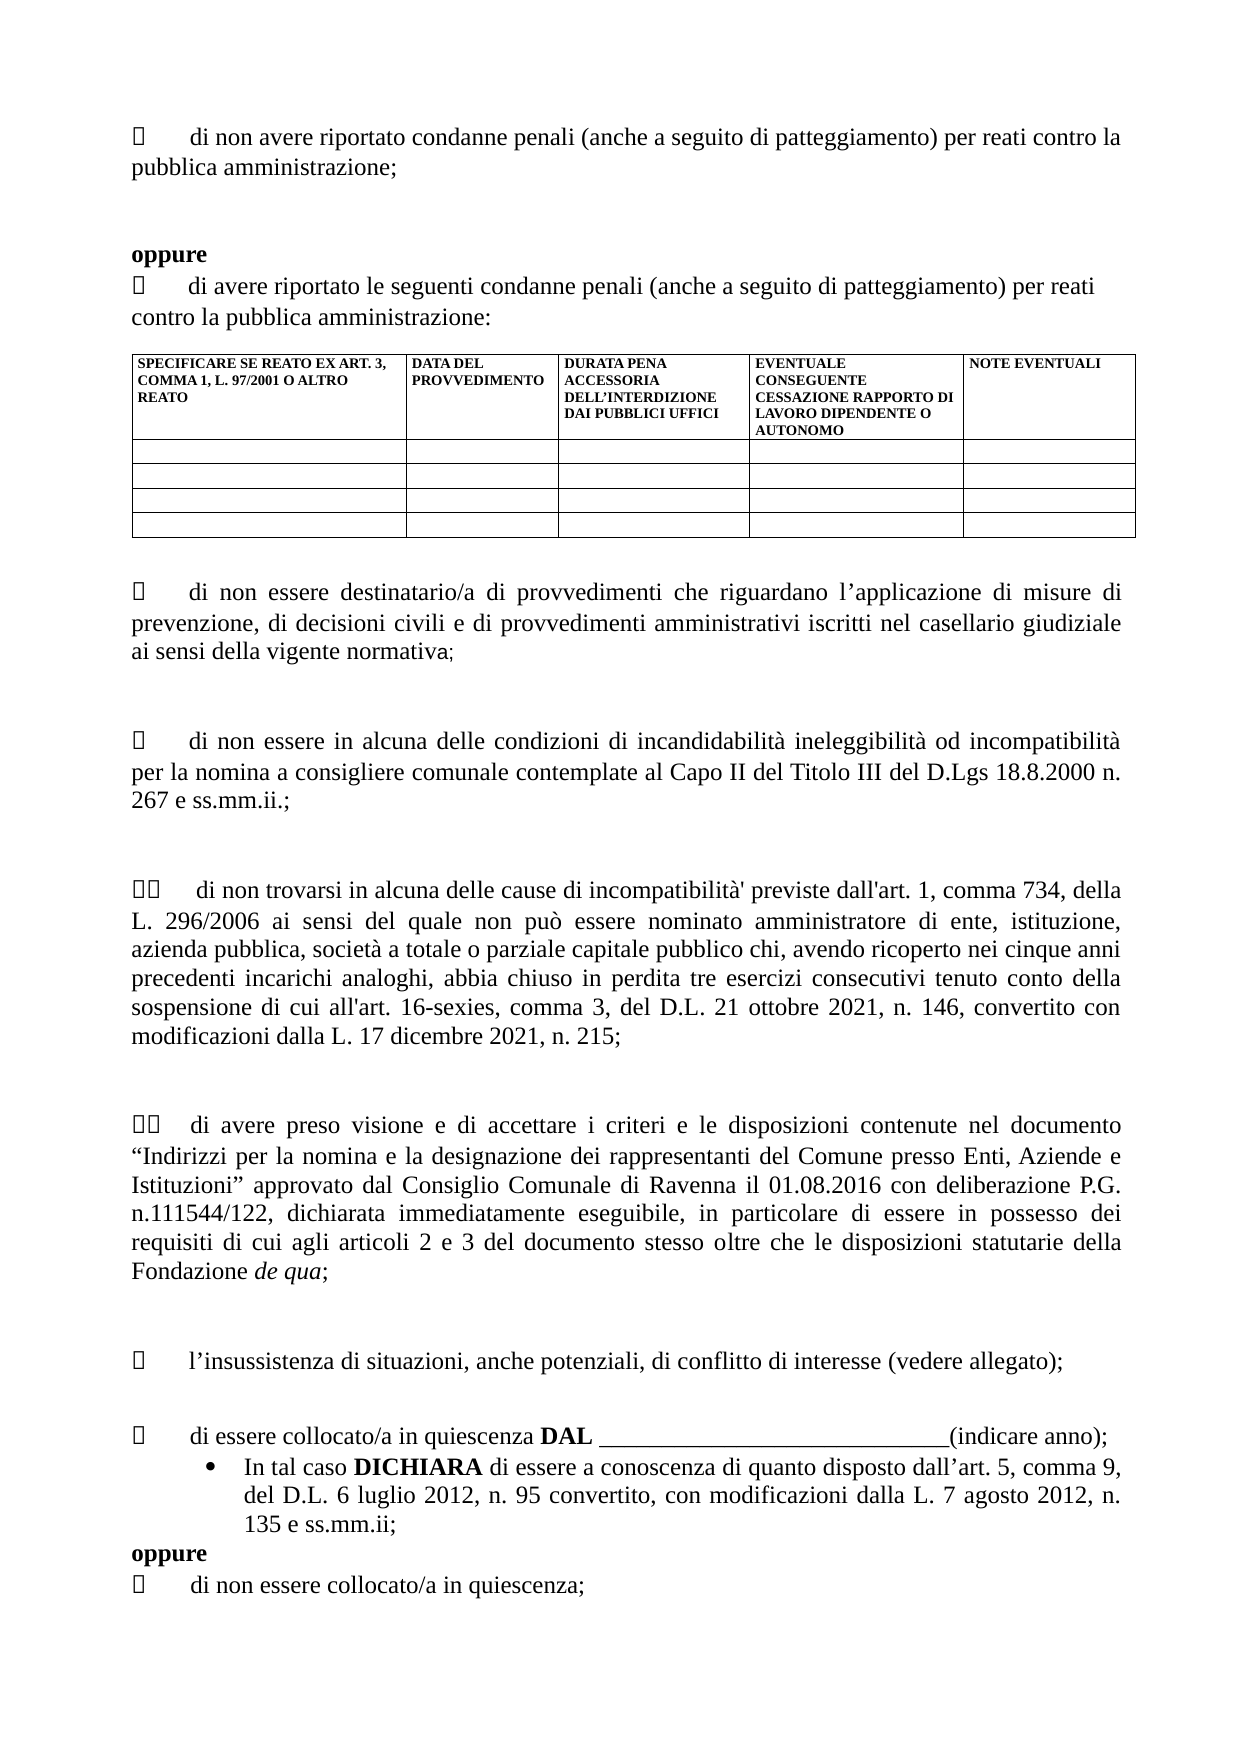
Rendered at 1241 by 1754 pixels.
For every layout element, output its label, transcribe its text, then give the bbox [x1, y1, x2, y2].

text  di non avere riportato condanne penali (anche a seguito di patteggiamento) per reati contro la pubblica amministrazione; [131, 118, 1122, 181]
table_cell [407, 513, 558, 537]
table_header EVENTUALE CONSEGUENTE CESSAZIONE RAPPORTO DI LAVORO DIPENDENTE O AUTONOMO [750, 355, 963, 439]
table_cell [133, 513, 406, 537]
text oppure [131, 239, 1122, 267]
table_header SPECIFICARE SE REATO EX ART. 3, COMMA 1, L. 97/2001 O ALTRO REATO [133, 355, 406, 439]
table_cell [559, 489, 749, 512]
table_cell [133, 464, 406, 488]
text  l’insussistenza di situazioni, anche potenziali, di conflitto di interesse (vedere allegato); [131, 1342, 1122, 1376]
table_cell [407, 464, 558, 488]
text  di avere riportato le seguenti condanne penali (anche a seguito di patteggiamento) per reati contro la pubblica amministrazione: [131, 267, 1122, 330]
table_cell [407, 440, 558, 463]
table_cell [964, 440, 1135, 463]
text  di avere preso visione e di accettare i criteri e le disposizioni contenute nel documento “Indirizzi per la nomina e la designazione dei rappresentanti del Comune presso Enti, Aziende e Istituzioni” approvato dal Consiglio Comunale di Ravenna il 01.08.2016 con deliberazione P.G. n.111544/122, dichiarata immediatamente eseguibile, in particolare di essere in possesso dei requisiti di cui agli articoli 2 e 3 del documento stesso oltre che le disposizioni statutarie della Fondazione de qua; [131, 1107, 1122, 1285]
text oppure [131, 1538, 1122, 1567]
table_cell [559, 513, 749, 537]
text  di essere collocato/a in quiescenza DAL ____________________________(indicare anno); [131, 1417, 1122, 1452]
table_cell [133, 440, 406, 463]
table_cell [750, 440, 963, 463]
text  di non trovarsi in alcuna delle cause di incompatibilità' previste dall'art. 1, comma 734, della L. 296/2006 ai sensi del quale non può essere nominato amministratore di ente, istituzione, azienda pubblica, società a totale o parziale capitale pubblico chi, avendo ricoperto nei cinque anni precedenti incarichi analoghi, abbia chiuso in perdita tre esercizi consecutivi tenuto conto della sospensione di cui all'art. 16-sexies, comma 3, del D.L. 21 ottobre 2021, n. 146, convertito con modificazioni dalla L. 17 dicembre 2021, n. 215; [131, 872, 1122, 1049]
table_cell [964, 464, 1135, 488]
text  di non essere in alcuna delle condizioni di incandidabilità ineleggibilità od incompatibilità per la nomina a consigliere comunale contemplate al Capo II del Titolo III del D.Lgs 18.8.2000 n. 267 e ss.mm.ii.; [131, 723, 1122, 814]
table_cell [750, 489, 963, 512]
table_cell [559, 440, 749, 463]
table_cell [750, 464, 963, 488]
table_cell [133, 489, 406, 512]
table_header DURATA PENA ACCESSORIA DELL’INTERDIZIONE DAI PUBBLICI UFFICI [559, 355, 749, 439]
table_cell [750, 513, 963, 537]
text  di non essere collocato/a in quiescenza; [131, 1567, 1122, 1601]
table_header NOTE EVENTUALI [964, 355, 1135, 439]
table_cell [407, 489, 558, 512]
table_cell [964, 513, 1135, 537]
text  di non essere destinatario/a di provvedimenti che riguardano l’applicazione di misure di prevenzione, di decisioni civili e di provvedimenti amministrativi iscritti nel casellario giudiziale ai sensi della vigente normativa; [131, 573, 1122, 665]
table_header DATA DEL PROVVEDIMENTO [407, 355, 558, 439]
table_cell [964, 489, 1135, 512]
table_cell [559, 464, 749, 488]
list In tal caso DICHIARA di essere a conoscenza di quanto disposto dall’art. 5, comma 9, del D.L. 6 luglio 2012, n. 95 convertito, con modificazioni dalla L. 7 agosto 2012, n. 135 e ss.mm.ii; [206, 1452, 1122, 1538]
